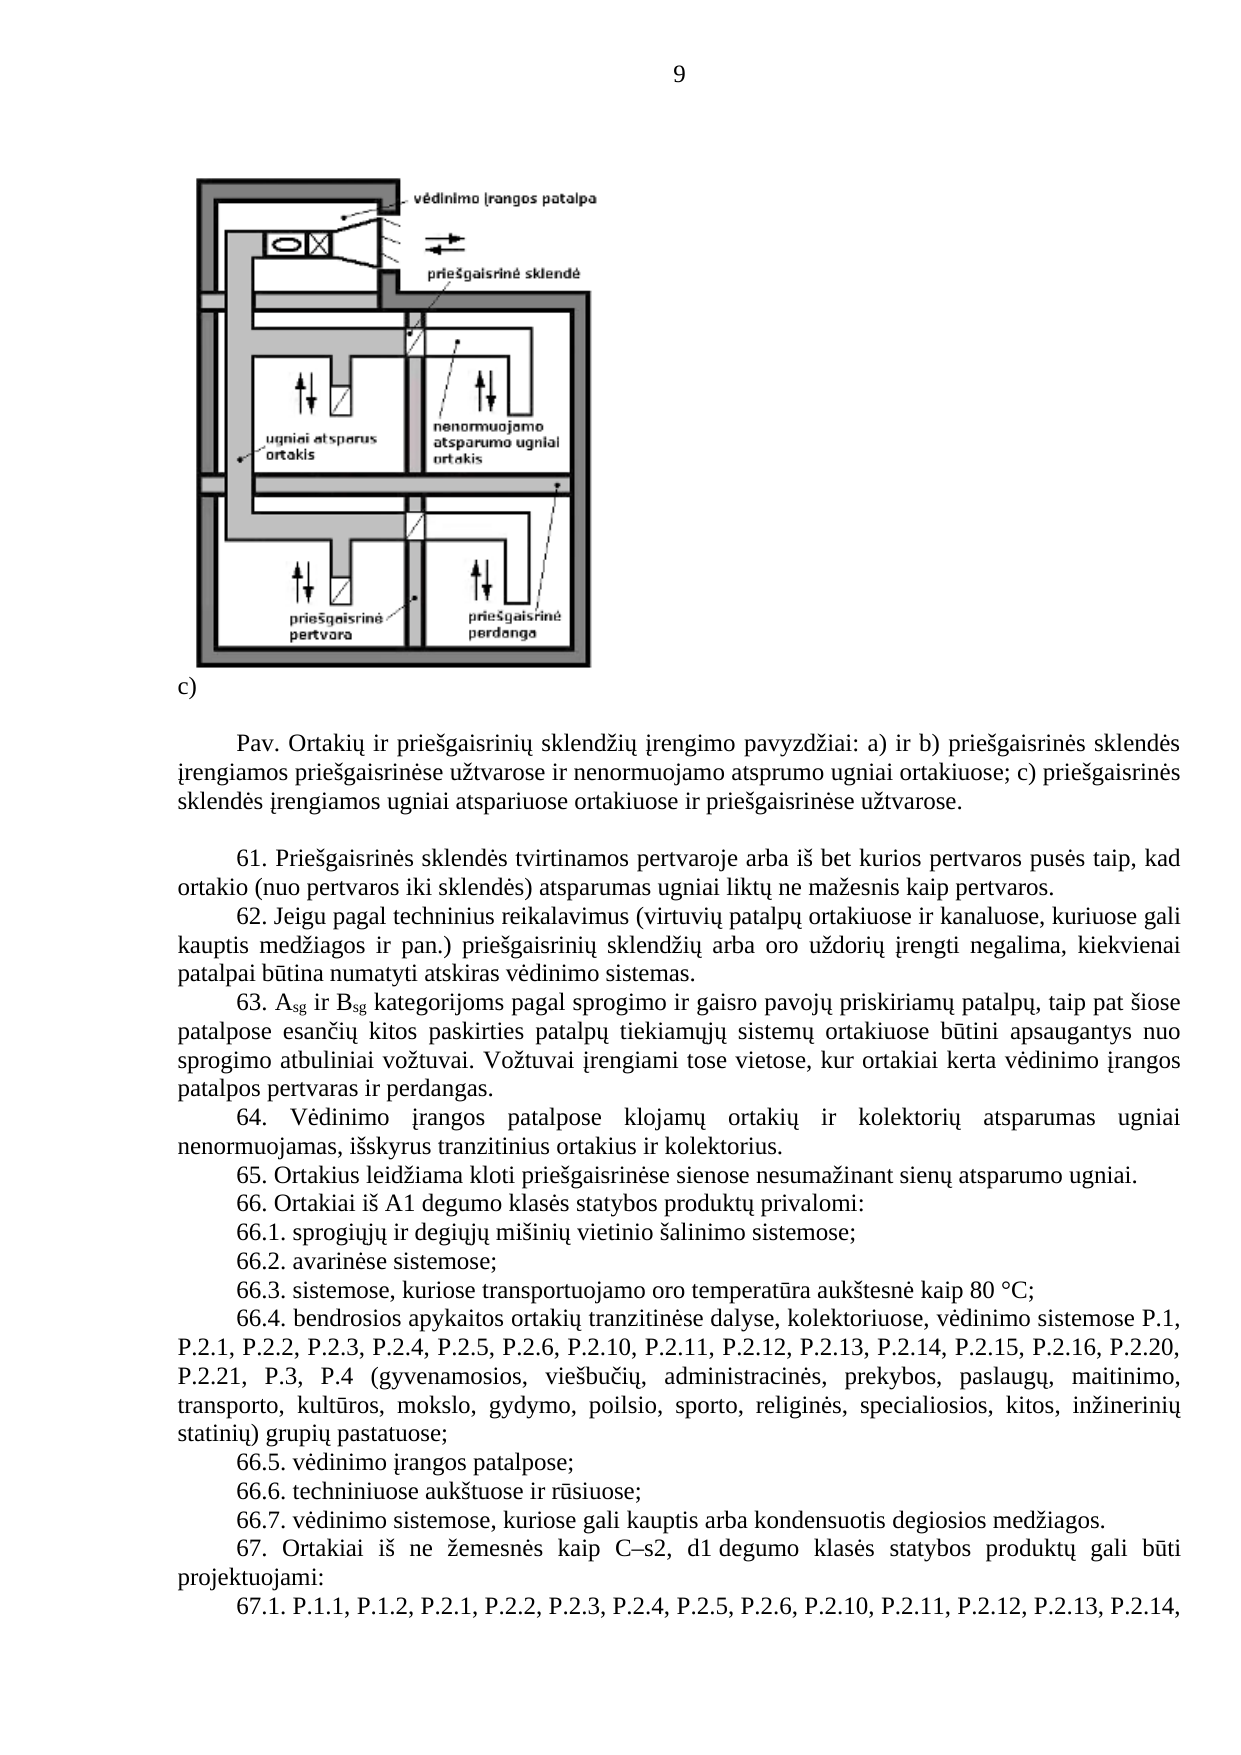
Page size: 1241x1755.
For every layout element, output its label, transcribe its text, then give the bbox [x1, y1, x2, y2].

text 62. Jeigu pagal techninius reikalavimus (virtuvių patalpų ortakiuose ir kanaluose, kuriuose gali kauptis medžiagos ir pan.) priešgaisrinių sklendžių arba oro uždorių įrengti negalima, kiekvienai patalpai būtina numatyti atskiras vėdinimo sistemas. [177, 901, 1181, 987]
text 66.6. techniniuose aukštuose ir rūsiuose; [177, 1476, 1181, 1505]
text 66.1. sprogiųjų ir degiųjų mišinių vietinio šalinimo sistemose; [177, 1217, 1181, 1246]
text 61. Priešgaisrinės sklendės tvirtinamos pertvaroje arba iš bet kurios pertvaros pusės taip, kad ortakio (nuo pertvaros iki sklendės) atsparumas ugniai liktų ne mažesnis kaip pertvaros. [177, 843, 1181, 901]
text c) (pav.) [177, 671, 1181, 700]
text 67. Ortakiai iš ne žemesnės kaip C–s2, d1 degumo klasės statybos produktų gali būti projektuojami: [177, 1533, 1181, 1591]
text 66.2. avarinėse sistemose; [177, 1246, 1181, 1275]
text 63. Asg ir Bsg kategorijoms pagal sprogimo ir gaisro pavojų priskiriamų patalpų, taip pat šiose patalpose esančių kitos paskirties patalpų tiekiamųjų sistemų ortakiuose būtini apsaugantys nuo sprogimo atbuliniai vožtuvai. Vožtuvai įrengiami tose vietose, kur ortakiai kerta vėdinimo įrangos patalpos pertvaras ir perdangas. [177, 987, 1181, 1102]
text 66.4. bendrosios apykaitos ortakių tranzitinėse dalyse, kolektoriuose, vėdinimo sistemose P.1, P.2.1, P.2.2, P.2.3, P.2.4, P.2.5, P.2.6, P.2.10, P.2.11, P.2.12, P.2.13, P.2.14, P.2.15, P.2.16, P.2.20, P.2.21, P.3, P.4 (gyvenamosios, viešbučių, administracinės, prekybos, paslaugų, maitinimo, transporto, kultūros, mokslo, gydymo, poilsio, sporto, religinės, specialiosios, kitos, inžinerinių statinių) grupių pastatuose; [177, 1303, 1181, 1447]
text 66.3. sistemose, kuriose transportuojamo oro temperatūra aukštesnė kaip 80 °C; [177, 1275, 1181, 1303]
text Pav. Ortakių ir priešgaisrinių sklendžių įrengimo pavyzdžiai: a) ir b) priešgaisrinės sklendės įrengiamos priešgaisrinėse užtvarose ir nenormuojamo atsprumo ugniai ortakiuose; c) priešgaisrinės sklendės įrengiamos ugniai atspariuose ortakiuose ir priešgaisrinėse užtvarose. [177, 728, 1181, 815]
text 65. Ortakius leidžiama kloti priešgaisrinėse sienose nesumažinant sienų atsparumo ugniai. [177, 1160, 1181, 1188]
text 66.7. vėdinimo sistemose, kuriose gali kauptis arba kondensuotis degiosios medžiagos. [177, 1505, 1181, 1533]
text 66.5. vėdinimo įrangos patalpose; [177, 1447, 1181, 1476]
text 64. Vėdinimo įrangos patalpose klojamų ortakių ir kolektorių atsparumas ugniai nenormuojamas, išskyrus tranzitinius ortakius ir kolektorius. [177, 1102, 1181, 1160]
text 66. Ortakiai iš A1 degumo klasės statybos produktų privalomi: [177, 1188, 1181, 1217]
text 67.1. P.1.1, P.1.2, P.2.1, P.2.2, P.2.3, P.2.4, P.2.5, P.2.6, P.2.10, P.2.11, P.2.12, P.2.13, P.2.14, [177, 1591, 1181, 1620]
